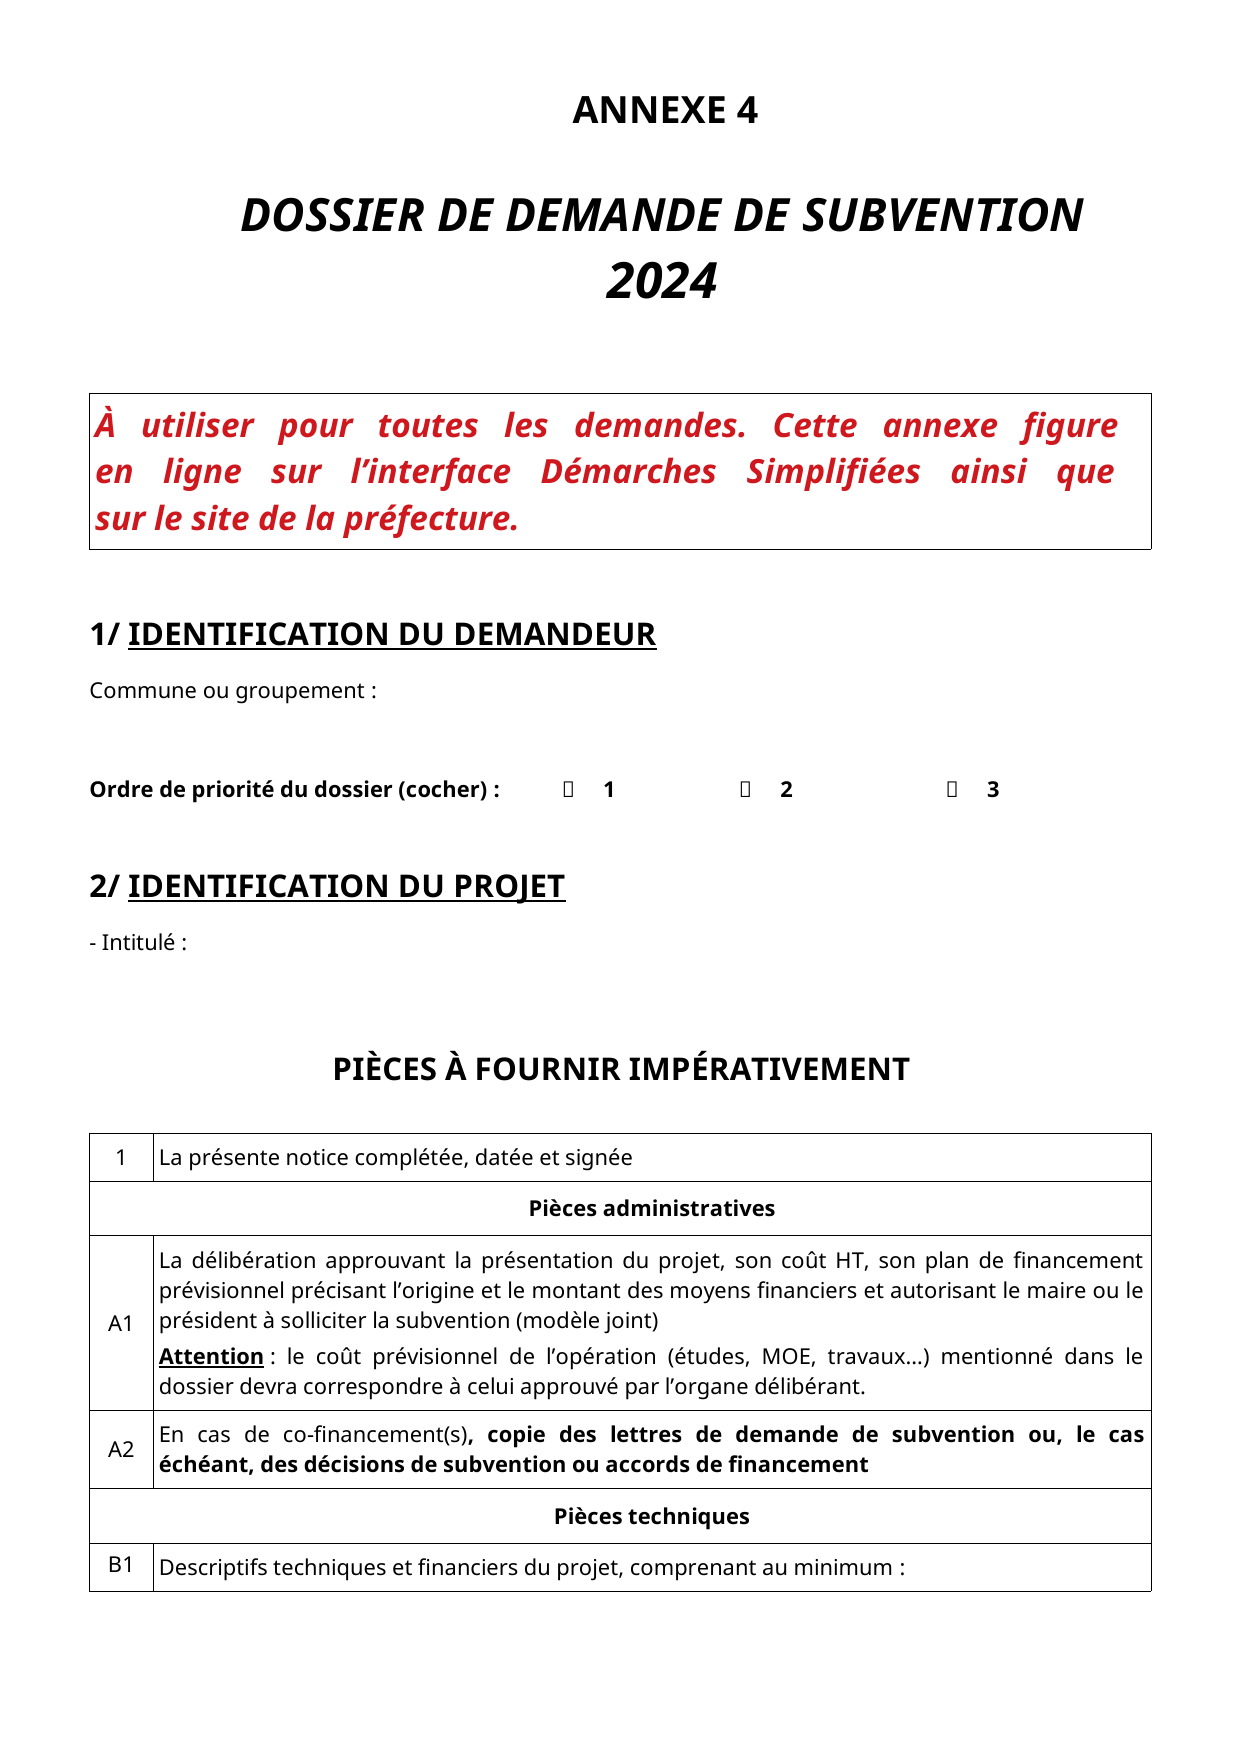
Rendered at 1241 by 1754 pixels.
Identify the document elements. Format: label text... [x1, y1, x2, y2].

text PIÈCES À FOURNIR IMPÉRATIVEMENT [89, 1047, 1153, 1090]
text - Intitulé : [89, 927, 1153, 957]
text 2/ IDENTIFICATION DU PROJET [89, 863, 1153, 906]
table_cell A1 [90, 1236, 153, 1410]
table_cell B1 [90, 1544, 153, 1591]
table_header 1 [90, 1134, 153, 1181]
text Ordre de priorité du dossier (cocher) :  1  2  3 [89, 773, 1240, 803]
table_cell La délibération approuvant la présentation du projet, son coût HT, son plan de financement prévisionnel précisant l’origine et le montant des moyens financiers et autorisant le maire ou le président à solliciter la subvention (modèle joint) Attention : le coût prévisionnel de l’opération (études, MOE, travaux…) mentionné dans le dossier devra correspondre à celui approuvé par l’organe délibérant. [154, 1236, 1151, 1410]
table_cell [90, 1182, 153, 1235]
text 2024 [89, 244, 1240, 313]
table_cell En cas de co-financement(s), copie des lettres de demande de subvention ou, le cas échéant, des décisions de subvention ou accords de financement [154, 1411, 1151, 1488]
table_cell Descriptifs techniques et financiers du projet, comprenant au minimum : [154, 1544, 1151, 1591]
text Commune ou groupement : [89, 675, 1240, 705]
table_cell Pièces techniques [153, 1489, 1151, 1543]
text ANNEXE 4 [89, 83, 1240, 134]
table_cell A2 [90, 1411, 153, 1488]
table_header La présente notice complétée, datée et signée [154, 1134, 1151, 1181]
table_header À utiliser pour toutes les demandes. Cette annexe figure en ligne sur l’interface Démarches Simplifiées ainsi que sur le site de la préfecture. [90, 394, 1151, 549]
table_cell [90, 1489, 153, 1543]
table_cell Pièces administratives [153, 1182, 1151, 1235]
text DOSSIER DE DEMANDE DE SUBVENTION [89, 182, 1240, 244]
text 1/ IDENTIFICATION DU DEMANDEUR [89, 612, 1240, 654]
